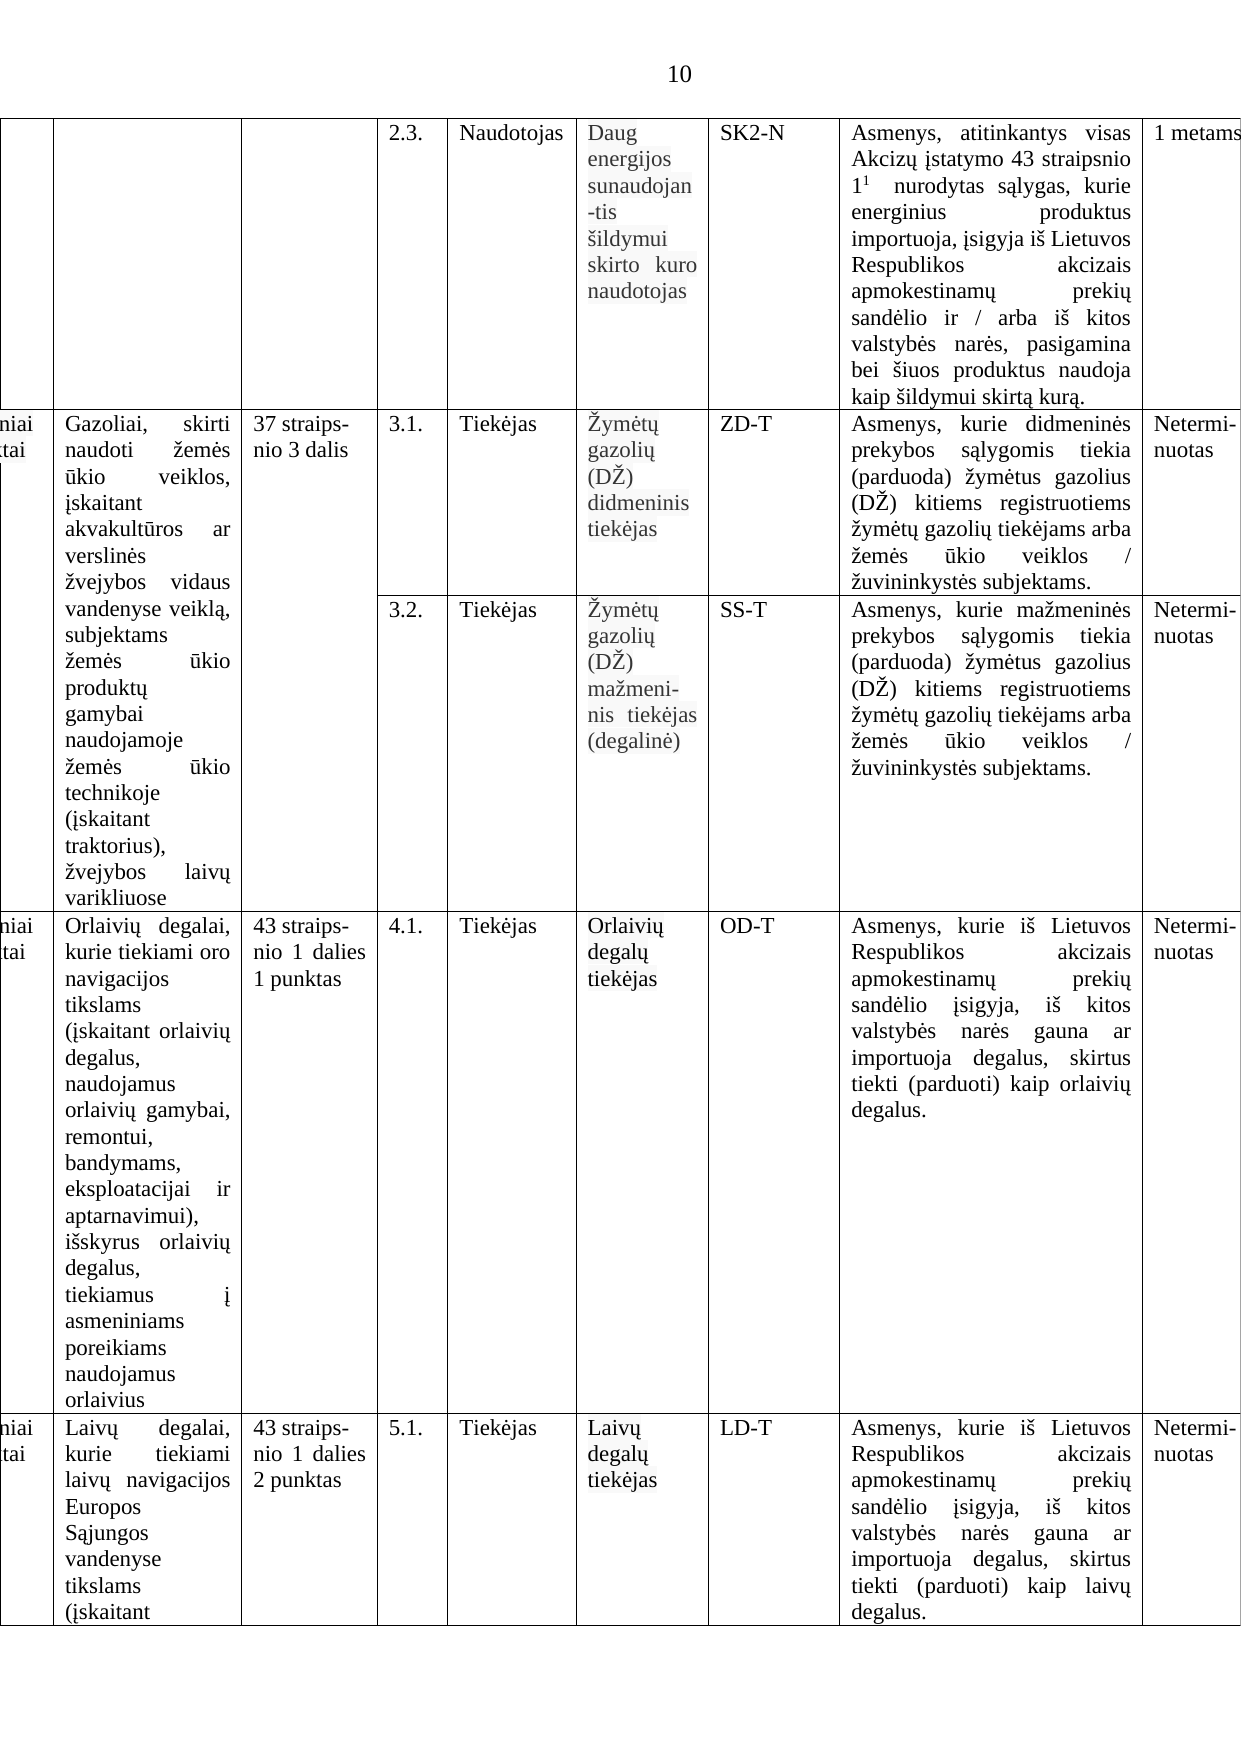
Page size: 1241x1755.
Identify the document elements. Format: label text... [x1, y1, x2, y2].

table_cell Daug energijos sunaudojan-tis šildymui skirto kuro naudotojas [577, 119, 708, 409]
table_cell Tiekėjas [448, 912, 576, 1413]
table_cell [242, 119, 377, 409]
table_cell Netermi-nuotas [1143, 596, 1240, 911]
table_cell [54, 119, 241, 409]
table_cell Energiniai produktai [1, 410, 53, 911]
table_cell Energiniai produktai [1, 119, 53, 409]
table_cell Tiekėjas [448, 596, 576, 911]
table_cell Netermi-nuotas [1143, 410, 1240, 594]
table_cell Asmenys, kurie didmeninės prekybos sąlygomis tiekia (parduoda) žymėtus gazolius (DŽ) kitiems registruotiems žymėtų gazolių tiekėjams arba žemės ūkio veiklos / žuvininkystės subjektams. [840, 410, 1142, 594]
table_cell LD-T [709, 1414, 839, 1624]
table_cell 3.1. [378, 410, 447, 594]
table_cell 1 metams [1143, 119, 1240, 409]
table_cell Asmenys, kurie iš Lietuvos Respublikos akcizais apmokestinamų prekių sandėlio įsigyja, iš kitos valstybės narės gauna ar importuoja degalus, skirtus tiekti (parduoti) kaip orlaivių degalus. [840, 912, 1142, 1413]
table_cell 3.2. [378, 596, 447, 911]
table_cell Orlaivių degalai, kurie tiekiami oro navigacijos tikslams (įskaitant orlaivių degalus, naudojamus orlaivių gamybai, remontui, bandymams, eksploatacijai ir aptarnavimui), išskyrus orlaivių degalus, tiekiamus į asmeniniams poreikiams naudojamus orlaivius [54, 912, 241, 1413]
table_cell SS-T [709, 596, 839, 911]
table_cell ZD-T [709, 410, 839, 594]
table_cell Naudotojas [448, 119, 576, 409]
table_cell 2.3. [378, 119, 447, 409]
table_cell Netermi-nuotas [1143, 1414, 1240, 1624]
table_cell Tiekėjas [448, 410, 576, 594]
table_cell Asmenys, atitinkantys visas Akcizų įstatymo 43 straipsnio 11 nurodytas sąlygas, kurie energinius produktus importuoja, įsigyja iš Lietuvos Respublikos akcizais apmokestinamų prekių sandėlio ir / arba iš kitos valstybės narės, pasigamina bei šiuos produktus naudoja kaip šildymui skirtą kurą. [840, 119, 1142, 409]
table_cell SK2-N [709, 119, 839, 409]
table_cell Netermi-nuotas [1143, 912, 1240, 1413]
table_cell Orlaivių degalų tiekėjas [577, 912, 708, 1413]
table_cell 43 straips-nio 1 dalies 2 punktas [242, 1414, 377, 1624]
table_cell 5.1. [378, 1414, 447, 1624]
table_cell Asmenys, kurie iš Lietuvos Respublikos akcizais apmokestinamų prekių sandėlio įsigyja, iš kitos valstybės narės gauna ar importuoja degalus, skirtus tiekti (parduoti) kaip laivų degalus. [840, 1414, 1142, 1624]
table_cell Asmenys, kurie mažmeninės prekybos sąlygomis tiekia (parduoda) žymėtus gazolius (DŽ) kitiems registruotiems žymėtų gazolių tiekėjams arba žemės ūkio veiklos / žuvininkystės subjektams. [840, 596, 1142, 911]
table_cell Gazoliai, skirti naudoti žemės ūkio veiklos, įskaitant akvakultūros ar verslinės žvejybos vidaus vandenyse veiklą, subjektams žemės ūkio produktų gamybai naudojamoje žemės ūkio technikoje (įskaitant traktorius), žvejybos laivų varikliuose [54, 410, 241, 911]
table_cell Laivų degalų tiekėjas [577, 1414, 708, 1624]
table_cell OD-T [709, 912, 839, 1413]
table_cell Žymėtų gazolių (DŽ) didmeninis tiekėjas [577, 410, 708, 594]
table_cell 37 straips-nio 3 dalis [242, 410, 377, 911]
table_cell Tiekėjas [448, 1414, 576, 1624]
table_cell Energiniai produktai [1, 912, 53, 1413]
table_cell Laivų degalai, kurie tiekiami laivų navigacijos Europos Sąjungos vandenyse tikslams (įskaitant [54, 1414, 241, 1624]
table_cell Energiniai produktai [1, 1414, 53, 1624]
table_cell Žymėtų gazolių (DŽ) mažmeni-nis tiekėjas (degalinė) [577, 596, 708, 911]
table_cell 4.1. [378, 912, 447, 1413]
table_cell 43 straips-nio 1 dalies 1 punktas [242, 912, 377, 1413]
